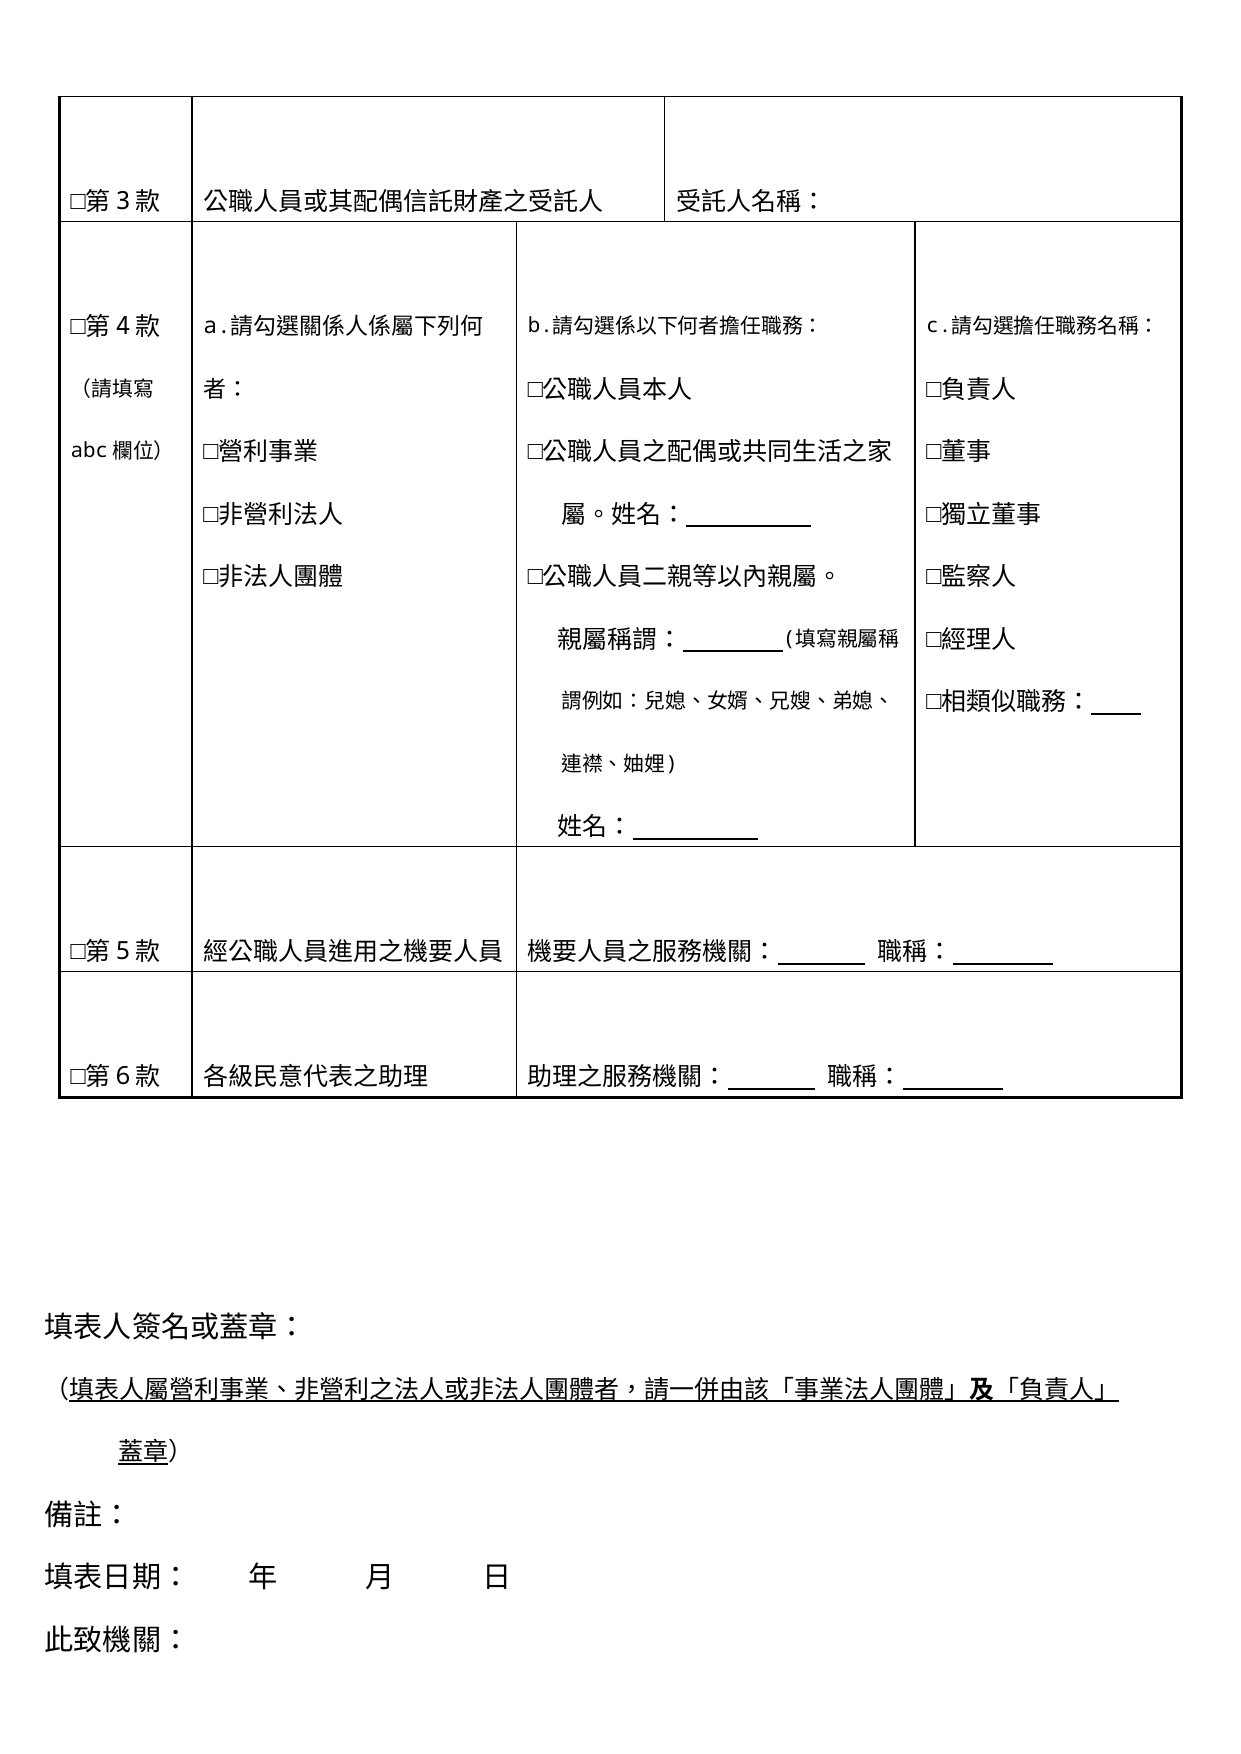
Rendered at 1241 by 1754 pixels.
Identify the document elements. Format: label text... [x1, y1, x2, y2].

text （填表人屬營利事業、非營利之法人或非法人團體者，請一併由該「事業法人團體」及「負責人」蓋章） [44, 1346, 1122, 1471]
table_cell c.請勾選擔任職務名稱： □負責人 □董事 □獨立董事 □監察人 □經理人 □相類似職務： [916, 222, 1180, 846]
text 填表人簽名或蓋章： [44, 1283, 1122, 1346]
table_cell a.請勾選關係人係屬下列何者： □營利事業 □非營利法人 □非法人團體 [193, 222, 516, 846]
table_cell 各級民意代表之助理 [193, 972, 516, 1096]
table_cell 機要人員之服務機關： 職稱： [517, 847, 1180, 971]
table_cell b.請勾選係以下何者擔任職務： □公職人員本人 □公職人員之配偶或共同生活之家屬。姓名： □公職人員二親等以內親屬。 親屬稱謂： (填寫親屬稱謂例如：兒媳、女婿、兄嫂、弟媳、連襟、妯娌) 姓名： [517, 222, 914, 846]
text 此致機關： [44, 1596, 1122, 1658]
table_cell 受託人名稱： [665, 97, 1180, 221]
table_cell □第3款 [61, 97, 191, 221]
text 填表日期： 年 月 日 [44, 1533, 1122, 1596]
table_cell 公職人員或其配偶信託財產之受託人 [193, 97, 664, 221]
text 備註： [44, 1471, 1122, 1533]
table_cell □第6款 [61, 972, 191, 1096]
table_cell 經公職人員進用之機要人員 [193, 847, 516, 971]
table_cell □第5款 [61, 847, 191, 971]
table_cell 助理之服務機關： 職稱： [517, 972, 1180, 1096]
table_cell □第4款 （請填寫abc欄位） [61, 222, 191, 846]
